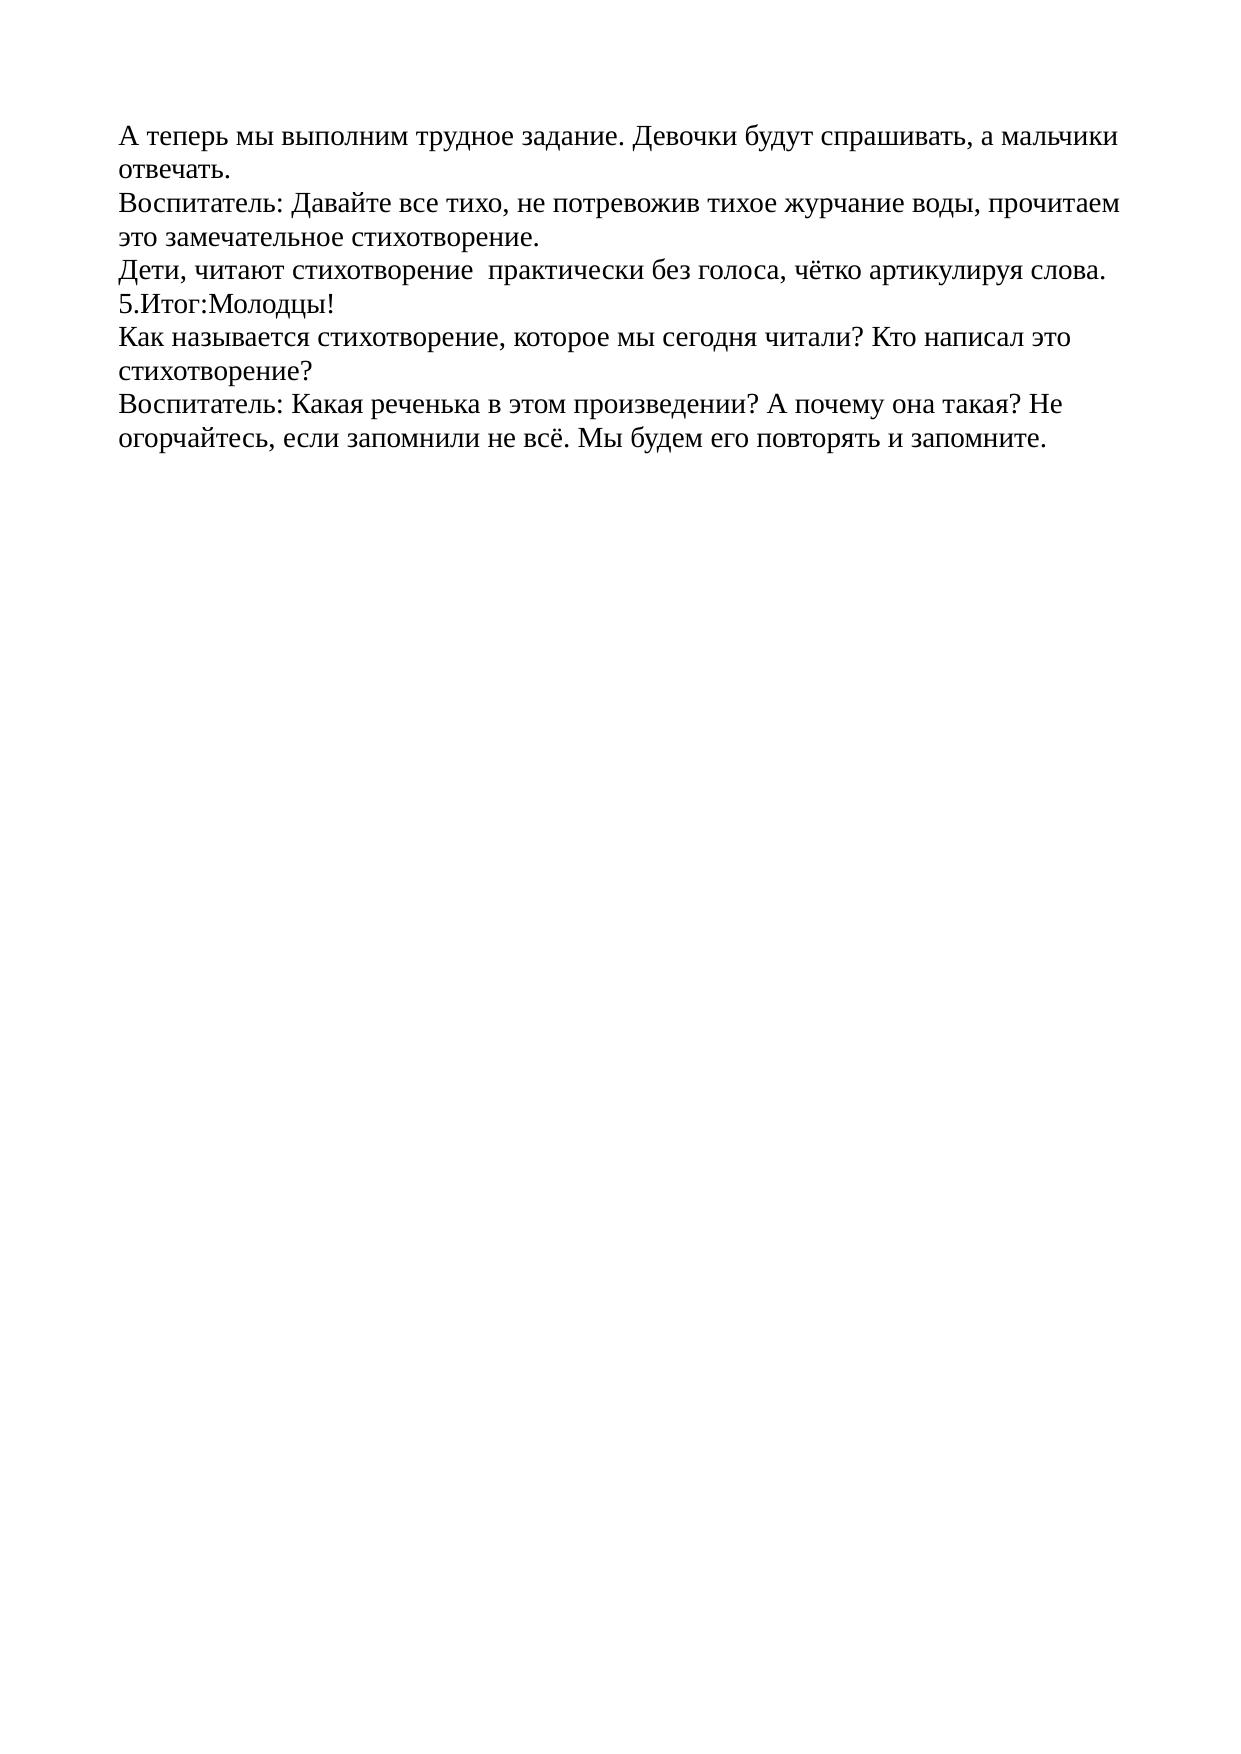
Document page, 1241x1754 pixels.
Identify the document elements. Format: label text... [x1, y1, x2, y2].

text Воспитатель: Давайте все тихо, не потревожив тихое журчание воды, прочитаем это замечательное стихотворение. Дети, читают стихотворение практически без голоса, чётко артикулируя слова. 5.Итог:Молодцы! Как называется стихотворение, которое мы сегодня читали? Кто написал это стихотворение? Воспитатель: Какая реченька в этом произведении? А почему она такая? Не огорчайтесь, если запомнили не всё. Мы будем его повторять и запомните. [118, 185, 1122, 453]
text А теперь мы выполним трудное задание. Девочки будут спрашивать, а мальчики отвечать. [118, 118, 1122, 185]
